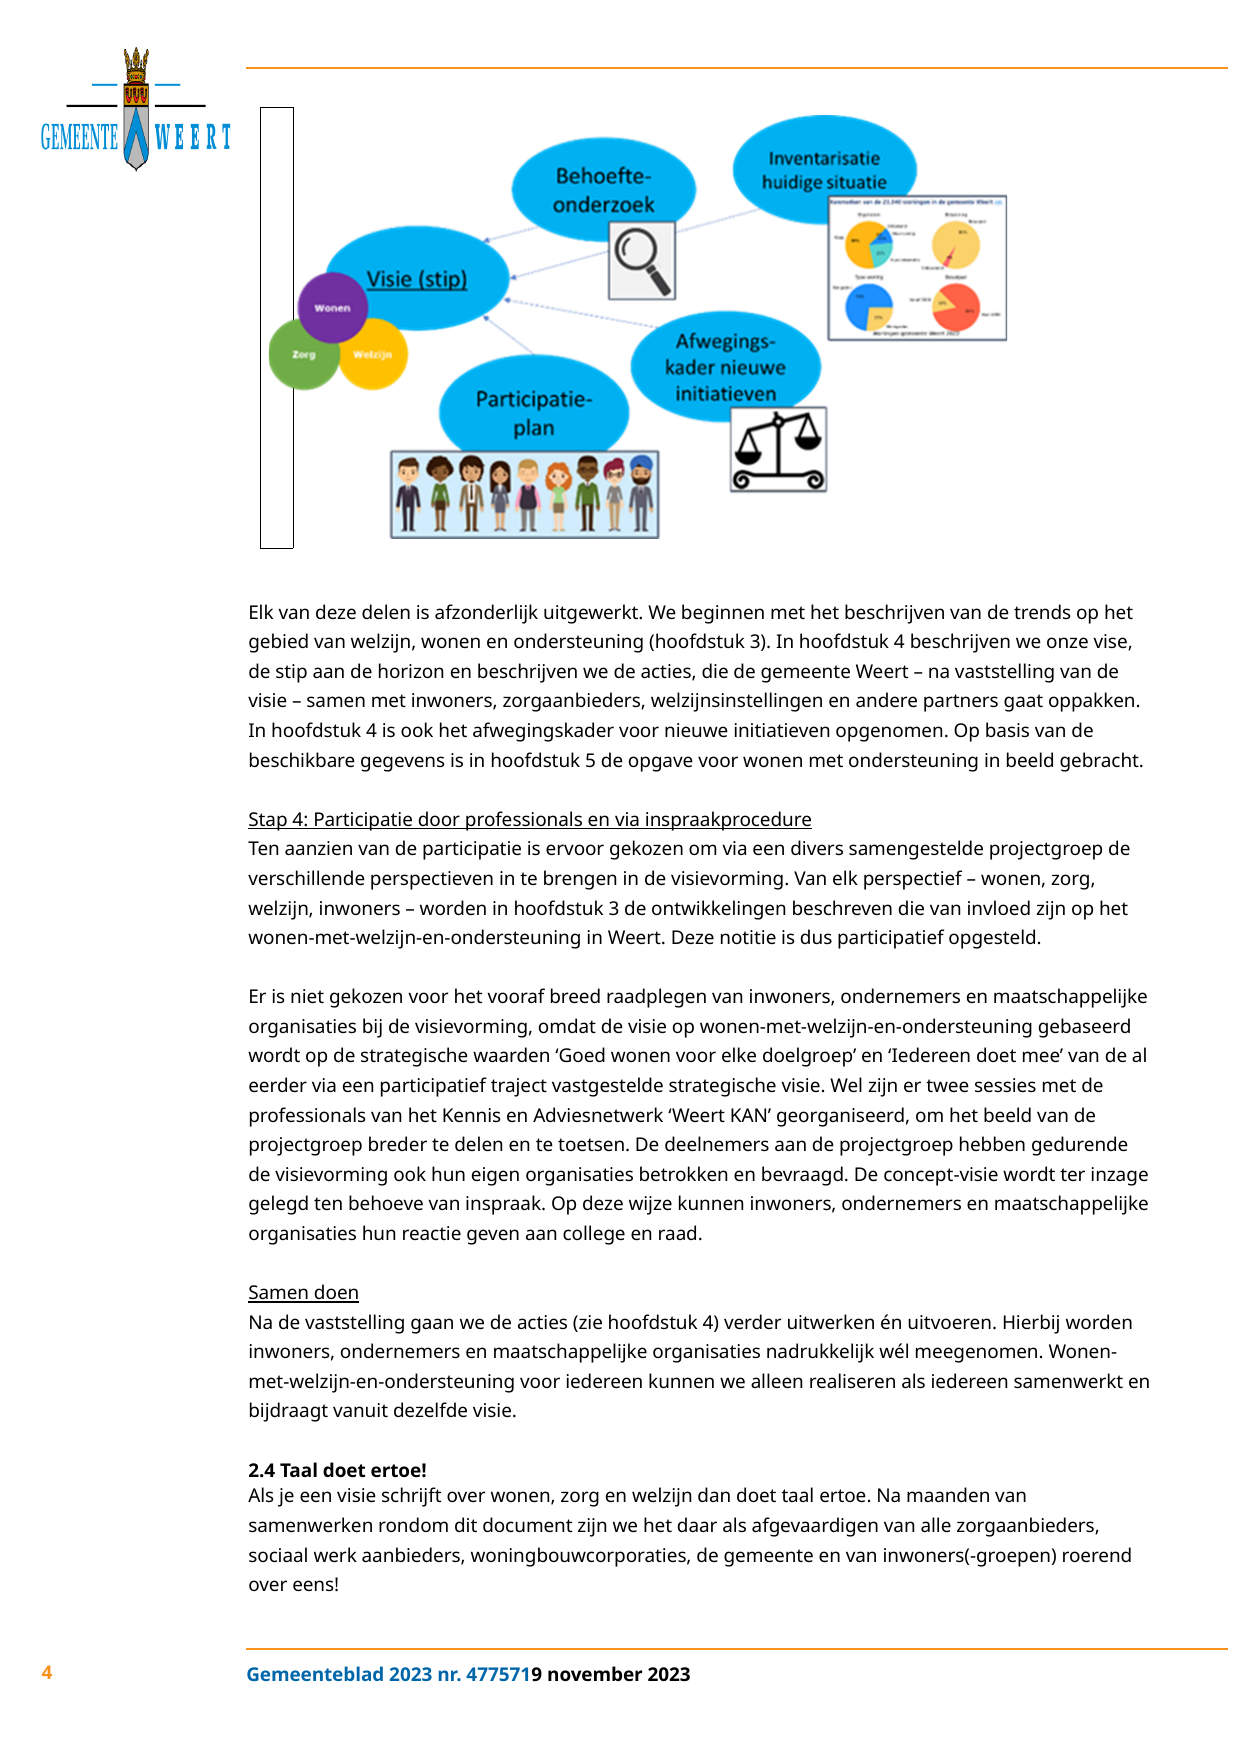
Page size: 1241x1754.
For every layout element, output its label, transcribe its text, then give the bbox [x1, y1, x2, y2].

picture [41, 47, 231, 172]
text Stap 4: Participatie door professionals en via inspraakprocedure [248, 806, 1152, 832]
text Ten aanzien van de participatie is ervoor gekozen om via een divers samengestelde projectgroep de verschillende perspectieven in te brengen in de visievorming. Van elk perspectief – wonen, zorg, welzijn, inwoners – worden in hoofdstuk 3 de ontwikkelingen beschreven die van invloed zijn op het wonen-met-welzijn-en-ondersteuning in Weert. Deze notitie is dus participatief opgesteld. [248, 836, 1152, 950]
text Samen doen [248, 1279, 1152, 1305]
text Na de vaststelling gaan we de acties (zie hoofdstuk 4) verder uitwerken én uitvoeren. Hierbij worden inwoners, ondernemers en maatschappelijke organisaties nadrukkelijk wél meegenomen. Wonen-met-welzijn-en-ondersteuning voor iedereen kunnen we alleen realiseren als iedereen samenwerkt en bijdraagt vanuit dezelfde visie. [248, 1309, 1152, 1423]
text Elk van deze delen is afzonderlijk uitgewerkt. We beginnen met het beschrijven van de trends op het gebied van welzijn, wonen en ondersteuning (hoofdstuk 3). In hoofdstuk 4 beschrijven we onze vise, de stip aan de horizon en beschrijven we de acties, die de gemeente Weert – na vaststelling van de visie – samen met inwoners, zorgaanbieders, welzijnsinstellingen en andere partners gaat oppakken. In hoofdstuk 4 is ook het afwegingskader voor nieuwe initiatieven opgenomen. Op basis van de beschikbare gegevens is in hoofdstuk 5 de opgave voor wonen met ondersteuning in beeld gebracht. [248, 599, 1152, 773]
text Er is niet gekozen voor het vooraf breed raadplegen van inwoners, ondernemers en maatschappelijke organisaties bij de visievorming, omdat de visie op wonen-met-welzijn-en-ondersteuning gebaseerd wordt op de strategische waarden ‘Goed wonen voor elke doelgroep’ en ‘Iedereen doet mee’ van de al eerder via een participatief traject vastgestelde strategische visie. Wel zijn er twee sessies met de professionals van het Kennis en Adviesnetwerk ‘Weert KAN’ georganiseerd, om het beeld van de projectgroep breder te delen en te toetsen. De deelnemers aan de projectgroep hebben gedurende de visievorming ook hun eigen organisaties betrokken en bevraagd. De concept-visie wordt ter inzage gelegd ten behoeve van inspraak. Op deze wijze kunnen inwoners, ondernemers en maatschappelijke organisaties hun reactie geven aan college en raad. [248, 983, 1152, 1246]
text Als je een visie schrijft over wonen, zorg en welzijn dan doet taal ertoe. Na maanden van samenwerken rondom dit document zijn we het daar als afgevaardigen van alle zorgaanbieders, sociaal werk aanbieders, woningbouwcorporaties, de gemeente en van inwoners(-groepen) roerend over eens! [248, 1483, 1152, 1597]
text 2.4 Taal doet ertoe! [248, 1457, 1152, 1483]
picture [268, 115, 1008, 539]
